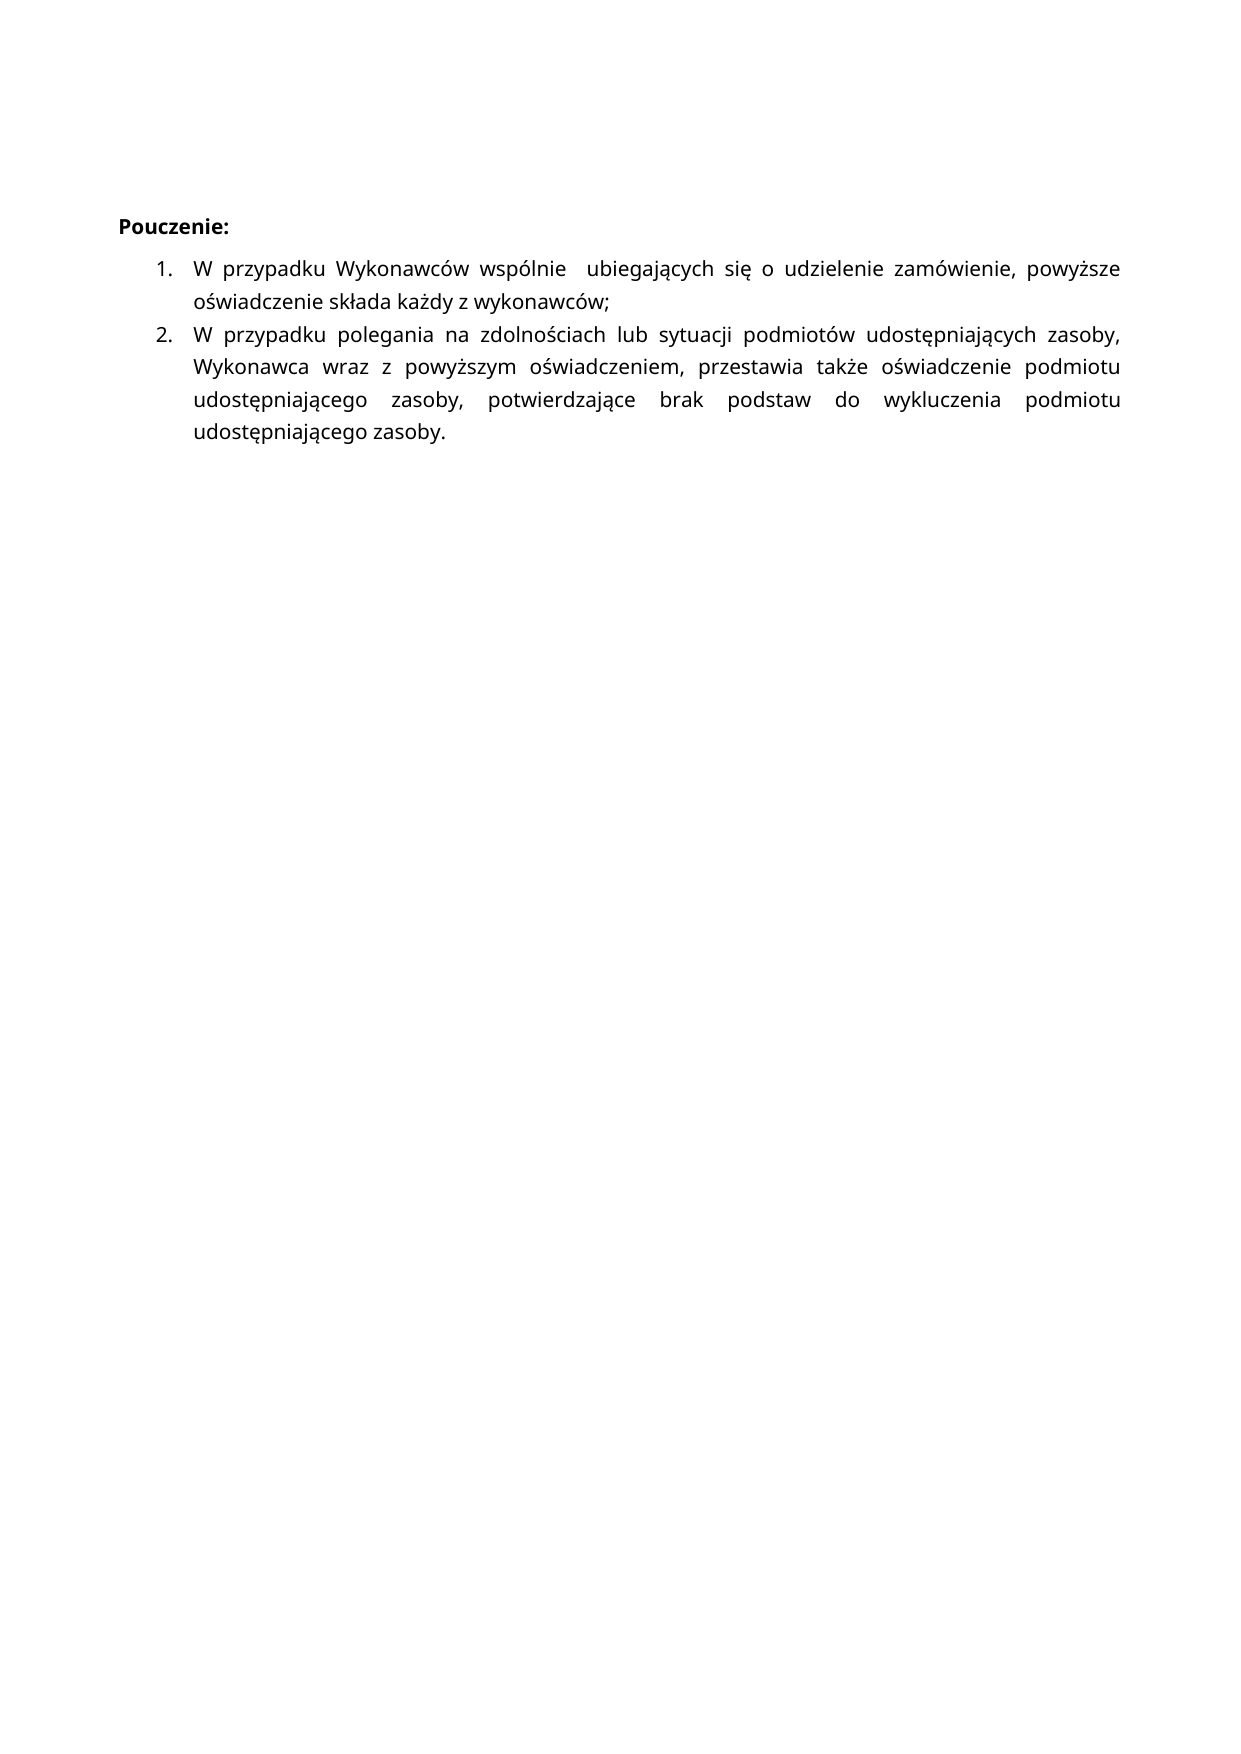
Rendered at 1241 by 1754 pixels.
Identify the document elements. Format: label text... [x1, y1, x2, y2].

text Pouczenie: [118, 212, 1122, 240]
list W przypadku Wykonawców wspólnie ubiegających się o udzielenie zamówienie, powyższe oświadczenie składa każdy z wykonawców; [156, 254, 1122, 316]
list W przypadku polegania na zdolnościach lub sytuacji podmiotów udostępniających zasoby, Wykonawca wraz z powyższym oświadczeniem, przestawia także oświadczenie podmiotu udostępniającego zasoby, potwierdzające brak podstaw do wykluczenia podmiotu udostępniającego zasoby. [156, 320, 1122, 446]
